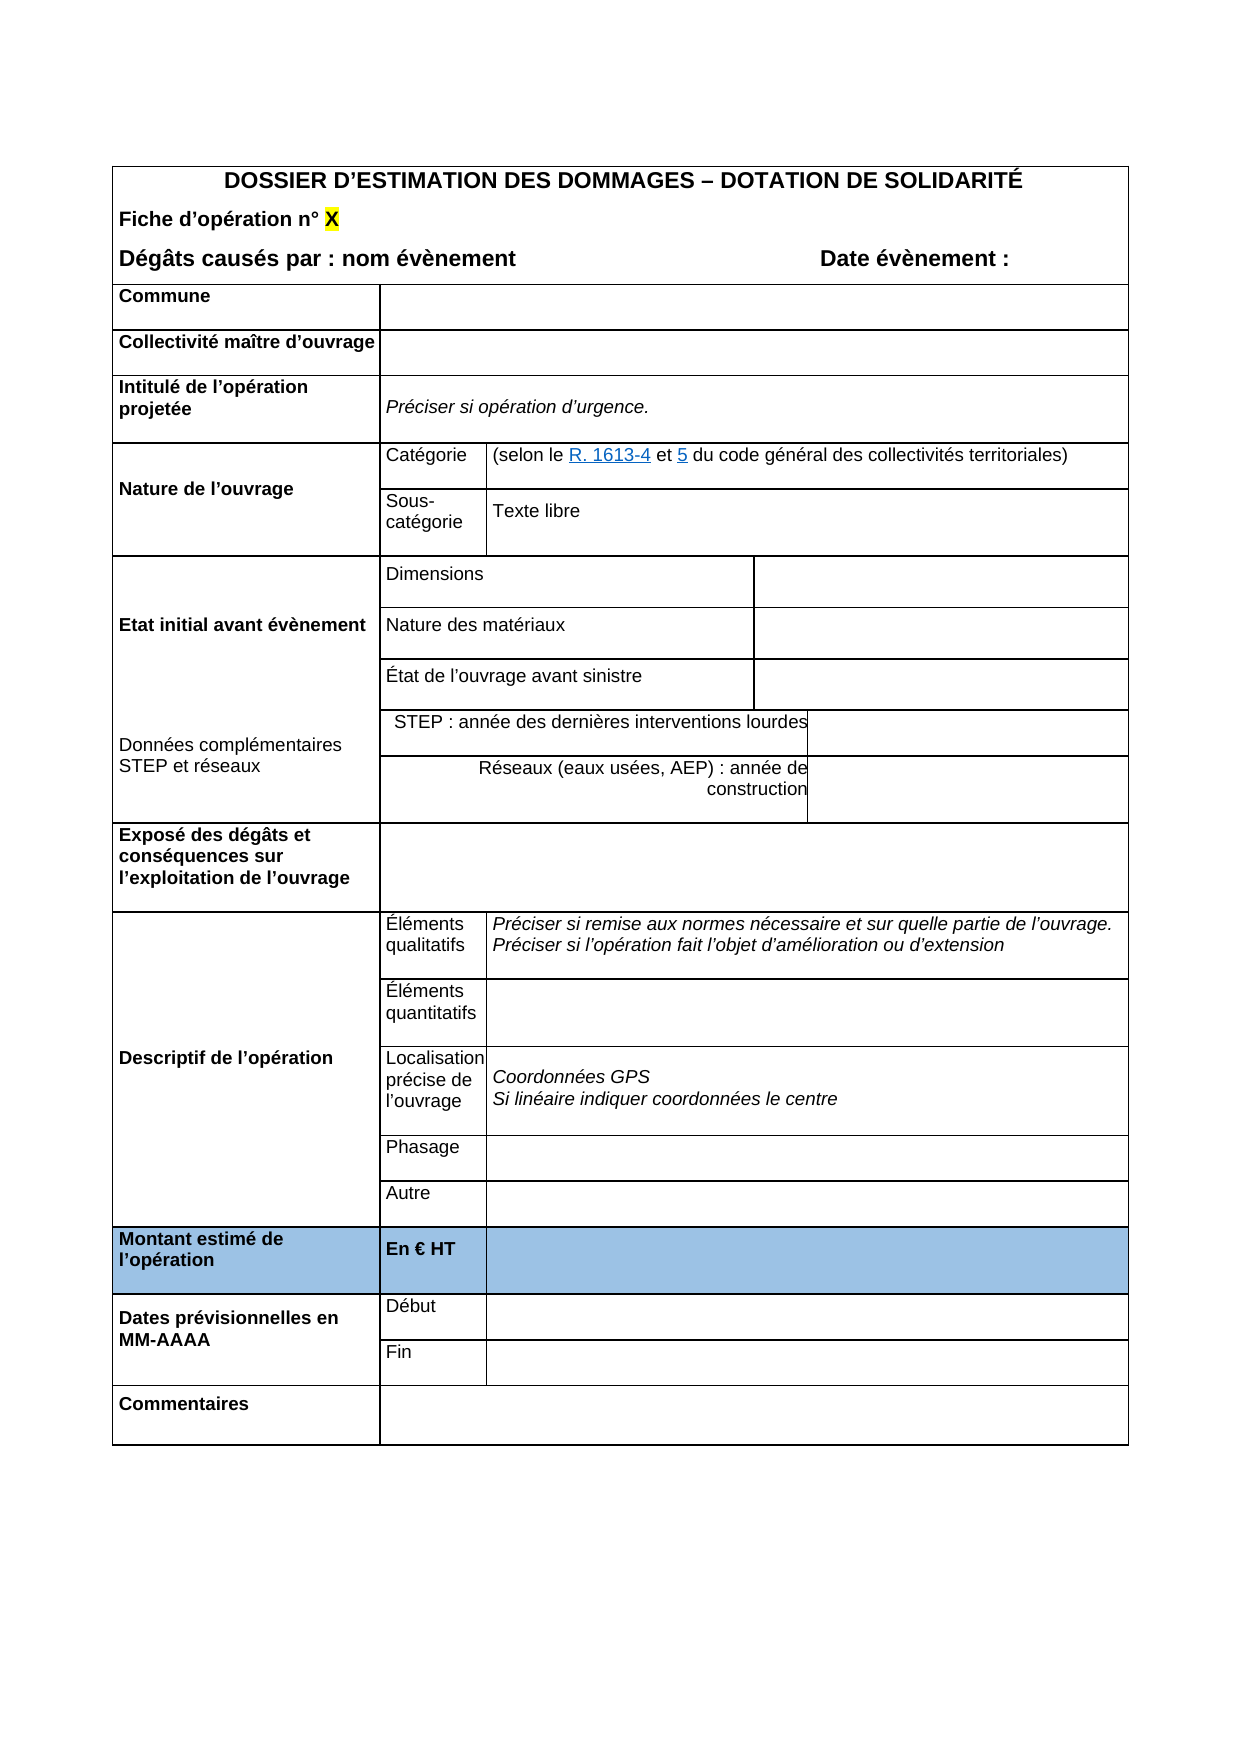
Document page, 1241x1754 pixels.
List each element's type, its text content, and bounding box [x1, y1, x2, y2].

table_cell Nature de l’ouvrage [113, 444, 379, 555]
table_cell Catégorie [381, 444, 486, 488]
table_cell Texte libre [487, 490, 1128, 555]
table_cell Phasage [381, 1136, 486, 1180]
table_cell Préciser si remise aux normes nécessaire et sur quelle partie de l’ouvrage. Préciser si l’opération fait l’objet d’amélioration ou d’extension [487, 913, 1128, 978]
table_cell Éléments quantitatifs [381, 980, 486, 1046]
table_cell Dates prévisionnelles en MM-AAAA [113, 1295, 379, 1385]
table_cell Données complémentaires STEP et réseaux [113, 709, 379, 822]
table_cell Intitulé de l’opération projetée [113, 376, 379, 442]
table_cell Éléments qualitatifs [381, 913, 486, 978]
table_cell Collectivité maître d’ouvrage [113, 331, 379, 375]
table_cell Début [381, 1295, 486, 1339]
table_cell État de l’ouvrage avant sinistre [381, 660, 753, 709]
table_cell Autre [381, 1182, 486, 1226]
table_cell [487, 1136, 1128, 1180]
table_cell [487, 1228, 1128, 1293]
table_cell Exposé des dégâts et conséquences sur l’exploitation de l’ouvrage [113, 824, 379, 911]
table_cell [381, 285, 1128, 329]
table_cell Descriptif de l’opération [113, 913, 379, 1226]
table_cell Localisation précise de l’ouvrage [381, 1047, 486, 1134]
table_cell Dimensions [381, 557, 753, 606]
table_cell Commentaires [113, 1386, 379, 1444]
table_cell Nature des matériaux [381, 608, 753, 658]
table_cell Coordonnées GPS Si linéaire indiquer coordonnées le centre [487, 1047, 1128, 1134]
table_cell [755, 608, 1128, 658]
table_cell [487, 1295, 1128, 1339]
table_cell Commune [113, 285, 379, 329]
table_header DOSSIER D’ESTIMATION DES DOMMAGES – DOTATION DE SOLIDARITÉ Fiche d’opération n° X Dégâts causés par : nom évènement Date évènement : [113, 167, 1128, 284]
table_cell [487, 1182, 1128, 1226]
table_cell [487, 980, 1128, 1046]
table_cell Fin [381, 1341, 486, 1385]
table_cell Préciser si opération d’urgence. [381, 376, 1128, 442]
table_cell (selon le R. 1613-4 et 5 du code général des collectivités territoriales) [487, 444, 1128, 488]
table_cell En € HT [381, 1228, 486, 1293]
table_cell [487, 1341, 1128, 1385]
table_cell Réseaux (eaux usées, AEP) : année de construction [381, 757, 807, 822]
table_cell [808, 757, 1128, 822]
table_cell STEP : année des dernières interventions lourdes [381, 711, 807, 755]
table_cell Etat initial avant évènement [113, 557, 379, 709]
table_cell [755, 660, 1128, 709]
table_cell Montant estimé de l’opération [113, 1228, 379, 1293]
table_cell [381, 1386, 1128, 1444]
table_cell [381, 824, 1128, 911]
table_cell Sous-catégorie [381, 490, 486, 555]
table_cell [381, 331, 1128, 375]
table_cell [755, 557, 1128, 606]
table_cell [808, 711, 1128, 755]
